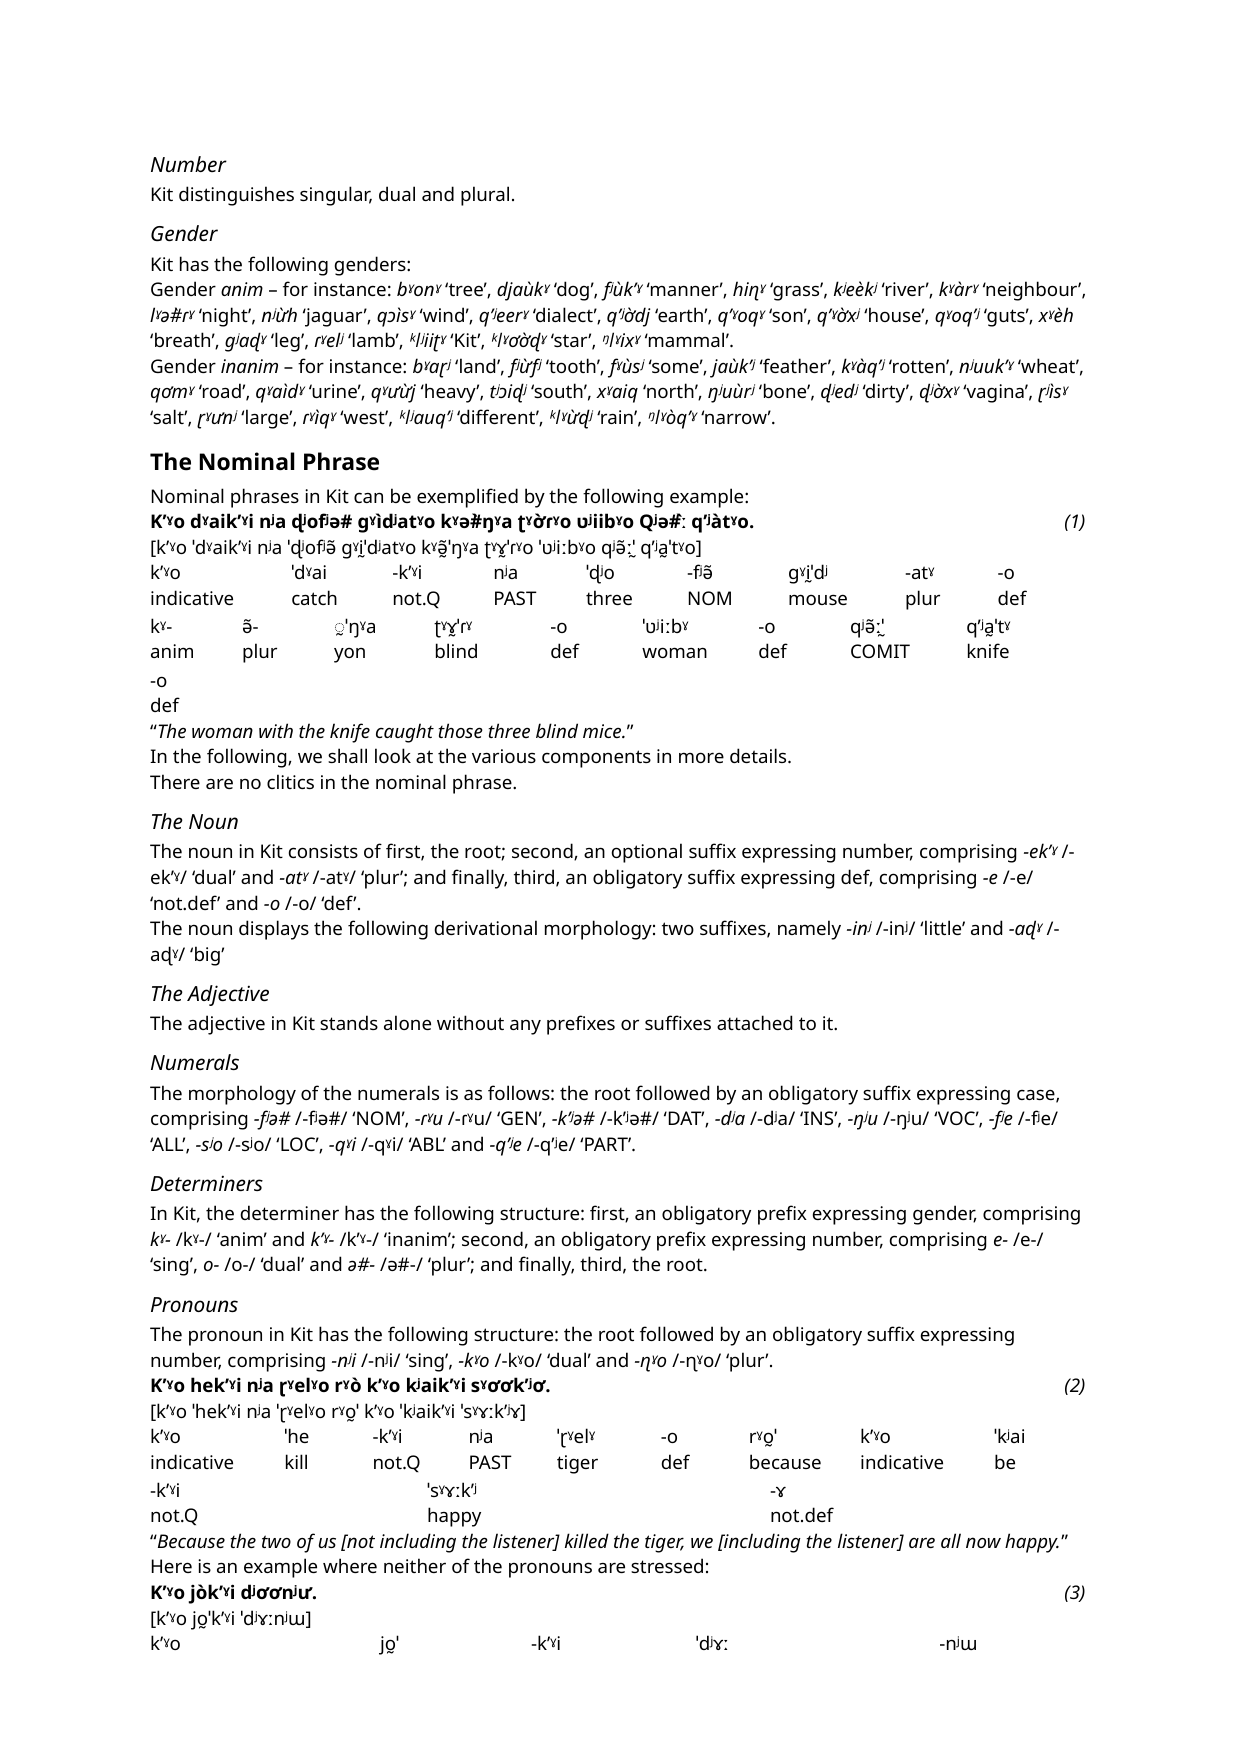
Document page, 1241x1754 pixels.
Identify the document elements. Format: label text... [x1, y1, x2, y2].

table_cell def [150, 693, 1090, 718]
text Nominal phrases in Kit can be exemplified by the following example: [150, 483, 1090, 508]
table_header ˈsˠɤːkʼʲ [427, 1477, 770, 1503]
table_cell COMIT [850, 639, 966, 664]
table_header -atˠ [905, 560, 997, 585]
table_header qʲə̃ː̰ˈ [850, 613, 966, 639]
table_header ʈˠɤ̰ˈɾˠ [434, 613, 550, 639]
text Kʼˠo jòkʼˠi dʲơơnʲư. (3) [150, 1579, 1090, 1605]
text Gender anim – for instance: bˠonˠ ‘tree’, djaùkˠ ‘dog’, fʲùkʼˠ ‘manner’, hiɳˠ ‘grass’, kʲeèkʲ ‘river’, kˠàrˠ ‘neighbour’, lˠə#̀ɾˠ ‘night’, nʲừh ‘jaguar’, qɔìsˠ ‘wind’, qʼʲeerˠ ‘dialect’, qʼʲờdj ‘earth’, qʼˠoqˠ ‘son’, qʼˠờxʲ ‘house’, qˠoqʼʲ ‘guts’, xˠèh ‘breath’, ɡʲaɖˠ ‘leg’, ɾˠelʲ ‘lamb’, ᵏǀʲiiʈˠ ‘Kit’, ᵏǀˠơờɖˠ ‘star’, ᵑǀˠixˠ ‘mammal’. [150, 277, 1090, 353]
subtitle The Adjective [150, 979, 1090, 1007]
table_cell not.def [770, 1503, 1090, 1528]
table_header -ɤ [770, 1477, 1090, 1503]
text In Kit, the determiner has the following structure: first, an obligatory prefix expressing gender, comprising kˠ- /kˠ-/ ‘anim’ and kʼˠ- /kʼˠ-/ ‘inanim’; second, an obligatory prefix expressing number, comprising e- /e-/ ‘sing’, o- /o-/ ‘dual’ and ə#- /ə#-/ ‘plur’; and finally, third, the root. [150, 1201, 1090, 1277]
table_cell woman [642, 639, 758, 664]
table_header ˈhe [284, 1424, 372, 1449]
subtitle Gender [150, 219, 1090, 248]
text Here is an example where neither of the pronouns are stressed: [150, 1554, 1090, 1579]
table_cell kill [284, 1449, 372, 1474]
text [kʼˠo jo̰ˈkʼˠi ˈdʲɤːnʲɯ] [150, 1605, 1090, 1630]
text Kʼˠo dˠaikʼˠi nʲa ɖʲofʲə# ɡˠìdʲatˠo kˠə#̀ŋˠa ʈˠờɾˠo ʋʲiibˠo Qʲə#ː̀ qʼʲàtˠo. (1) [150, 508, 1090, 534]
table_header jo̰ˈ [380, 1630, 531, 1656]
table_cell PAST [468, 1449, 557, 1474]
table_header ˈɽˠelˠ [557, 1424, 661, 1449]
table_header -o [998, 560, 1090, 585]
subtitle The Nominal Phrase [150, 445, 1090, 477]
text The morphology of the numerals is as follows: the root followed by an obligatory suffix expressing case, comprising -fʲə# /-fʲə#/ ‘NOM’, -ɾˠu /-ɾˠu/ ‘GEN’, -kʼʲə# /-kʼʲə#/ ‘DAT’, -dʲa /-dʲa/ ‘INS’, -ŋʲu /-ŋʲu/ ‘VOC’, -fʲe /-fʲe/ ‘ALL’, -sʲo /-sʲo/ ‘LOC’, -qˠi /-qˠi/ ‘ABL’ and -qʼʲe /-qʼʲe/ ‘PART’. [150, 1080, 1090, 1157]
table_header -o [758, 613, 850, 639]
table_header qʼʲa̰ˈtˠ [966, 613, 1090, 639]
table_header nʲa [493, 560, 586, 585]
table_header rˠo̰ˈ [749, 1424, 860, 1449]
text Kit distinguishes singular, dual and plural. [150, 182, 1090, 207]
table_header ɡˠḭˈdʲ [788, 560, 905, 585]
table_header ˈdʲɤː [696, 1630, 939, 1656]
table_cell indicative [150, 1449, 284, 1474]
table_cell plur [242, 639, 334, 664]
table_header ˈɖʲo [586, 560, 687, 585]
table_header -o [150, 667, 1090, 693]
table_cell def [661, 1449, 749, 1474]
subtitle Pronouns [150, 1290, 1090, 1318]
table_cell indicative [150, 585, 291, 611]
table_header kʼˠo [150, 560, 291, 585]
table_header -o [661, 1424, 749, 1449]
text There are no clitics in the nominal phrase. [150, 769, 1090, 795]
table_cell happy [427, 1503, 770, 1528]
text Kʼˠo hekʼˠi nʲa ɽˠelˠo rˠò kʼˠo kʲaikʼˠi sˠơơkʼʲơ. (2) [150, 1372, 1090, 1398]
text Kit has the following genders: [150, 251, 1090, 277]
subtitle Determiners [150, 1169, 1090, 1198]
table_header ˈkʲai [994, 1424, 1090, 1449]
table_header -o [550, 613, 642, 639]
text “The woman with the knife caught those three blind mice.” [150, 718, 1090, 744]
table_header kʼˠo [150, 1424, 284, 1449]
table_cell def [550, 639, 642, 664]
table_header -kʼˠi [372, 1424, 468, 1449]
table_cell be [994, 1449, 1090, 1474]
table_header -fʲə̃ [687, 560, 788, 585]
table_cell blind [434, 639, 550, 664]
table_header kʼˠo [150, 1630, 380, 1656]
table_header ̰ˈŋˠa [334, 613, 434, 639]
table_cell not.Q [372, 1449, 468, 1474]
table_cell three [586, 585, 687, 611]
subtitle Numerals [150, 1048, 1090, 1077]
table_cell def [998, 585, 1090, 611]
table_cell NOM [687, 585, 788, 611]
text The noun in Kit consists of first, the root; second, an optional suffix expressing number, comprising -ekʼˠ /-ekʼˠ/ ‘dual’ and -atˠ /-atˠ/ ‘plur’; and finally, third, an obligatory suffix expressing def, comprising -e /-e/ ‘not.def’ and -o /-o/ ‘def’. [150, 839, 1090, 915]
text [kʼˠo ˈdˠaikʼˠi nʲa ˈɖʲofʲə̃ ɡˠḭˈdʲatˠo kˠə̰̃ˈŋˠa ʈˠɤ̰ˈɾˠo ˈʋʲiːbˠo qʲə̃ː̰ˈ qʼʲa̰ˈtˠo] [150, 534, 1090, 559]
table_cell mouse [788, 585, 905, 611]
text [kʼˠo ˈhekʼˠi nʲa ˈɽˠelˠo rˠo̰ˈ kʼˠo ˈkʲaikʼˠi ˈsˠɤːkʼʲɤ] [150, 1398, 1090, 1423]
text Gender inanim – for instance: bˠaɽʲ ‘land’, fʲừfʲ ‘tooth’, fˠùsʲ ‘some’, jaùkʼʲ ‘feather’, kˠàqʼʲ ‘rotten’, nʲuukʼˠ ‘wheat’, qơmˠ ‘road’, qˠaìdˠ ‘urine’, qˠưừj ‘heavy’, tʲɔiɖʲ ‘south’, xˠaiq ‘north’, ŋʲuùrʲ ‘bone’, ɖʲedʲ ‘dirty’, ɖʲờxˠ ‘vagina’, ɽʲìsˠ ‘salt’, ɽˠưnʲ ‘large’, ɾˠìqˠ ‘west’, ᵏǀʲauqʼʲ ‘different’, ᵏǀˠừɖʲ ‘rain’, ᵑǀˠòqʼˠ ‘narrow’. [150, 353, 1090, 430]
table_cell tiger [557, 1449, 661, 1474]
table_cell not.Q [150, 1503, 427, 1528]
table_cell indicative [860, 1449, 994, 1474]
table_cell PAST [493, 585, 586, 611]
table_cell anim [150, 639, 242, 664]
table_cell not.Q [392, 585, 493, 611]
text The pronoun in Kit has the following structure: the root followed by an obligatory suffix expressing number, comprising -nʲi /-nʲi/ ‘sing’, -kˠo /-kˠo/ ‘dual’ and -ɳˠo /-ɳˠo/ ‘plur’. [150, 1321, 1090, 1372]
table_header ˈdˠai [291, 560, 392, 585]
text “Because the two of us [not including the listener] killed the tiger, we [including the listener] are all now happy.” [150, 1528, 1090, 1554]
table_header -nʲɯ [939, 1630, 1090, 1656]
table_cell yon [334, 639, 434, 664]
table_header -kʼˠi [392, 560, 493, 585]
table_header nʲa [468, 1424, 557, 1449]
table_header ˈʋʲiːbˠ [642, 613, 758, 639]
text The adjective in Kit stands alone without any prefixes or suffixes attached to it. [150, 1011, 1090, 1036]
table_header -kʼˠi [150, 1477, 427, 1503]
table_cell catch [291, 585, 392, 611]
table_cell because [749, 1449, 860, 1474]
subtitle Number [150, 150, 1090, 178]
text The noun displays the following derivational morphology: two suffixes, namely -inʲ /-inʲ/ ‘little’ and -aɖˠ /-aɖˠ/ ‘big’ [150, 915, 1090, 966]
subtitle The Noun [150, 807, 1090, 836]
table_cell knife [966, 639, 1090, 664]
table_header -kʼˠi [531, 1630, 696, 1656]
table_cell def [758, 639, 850, 664]
text In the following, we shall look at the various components in more details. [150, 744, 1090, 769]
table_header kˠ- [150, 613, 242, 639]
table_header ə̃- [242, 613, 334, 639]
table_cell plur [905, 585, 997, 611]
table_header kʼˠo [860, 1424, 994, 1449]
